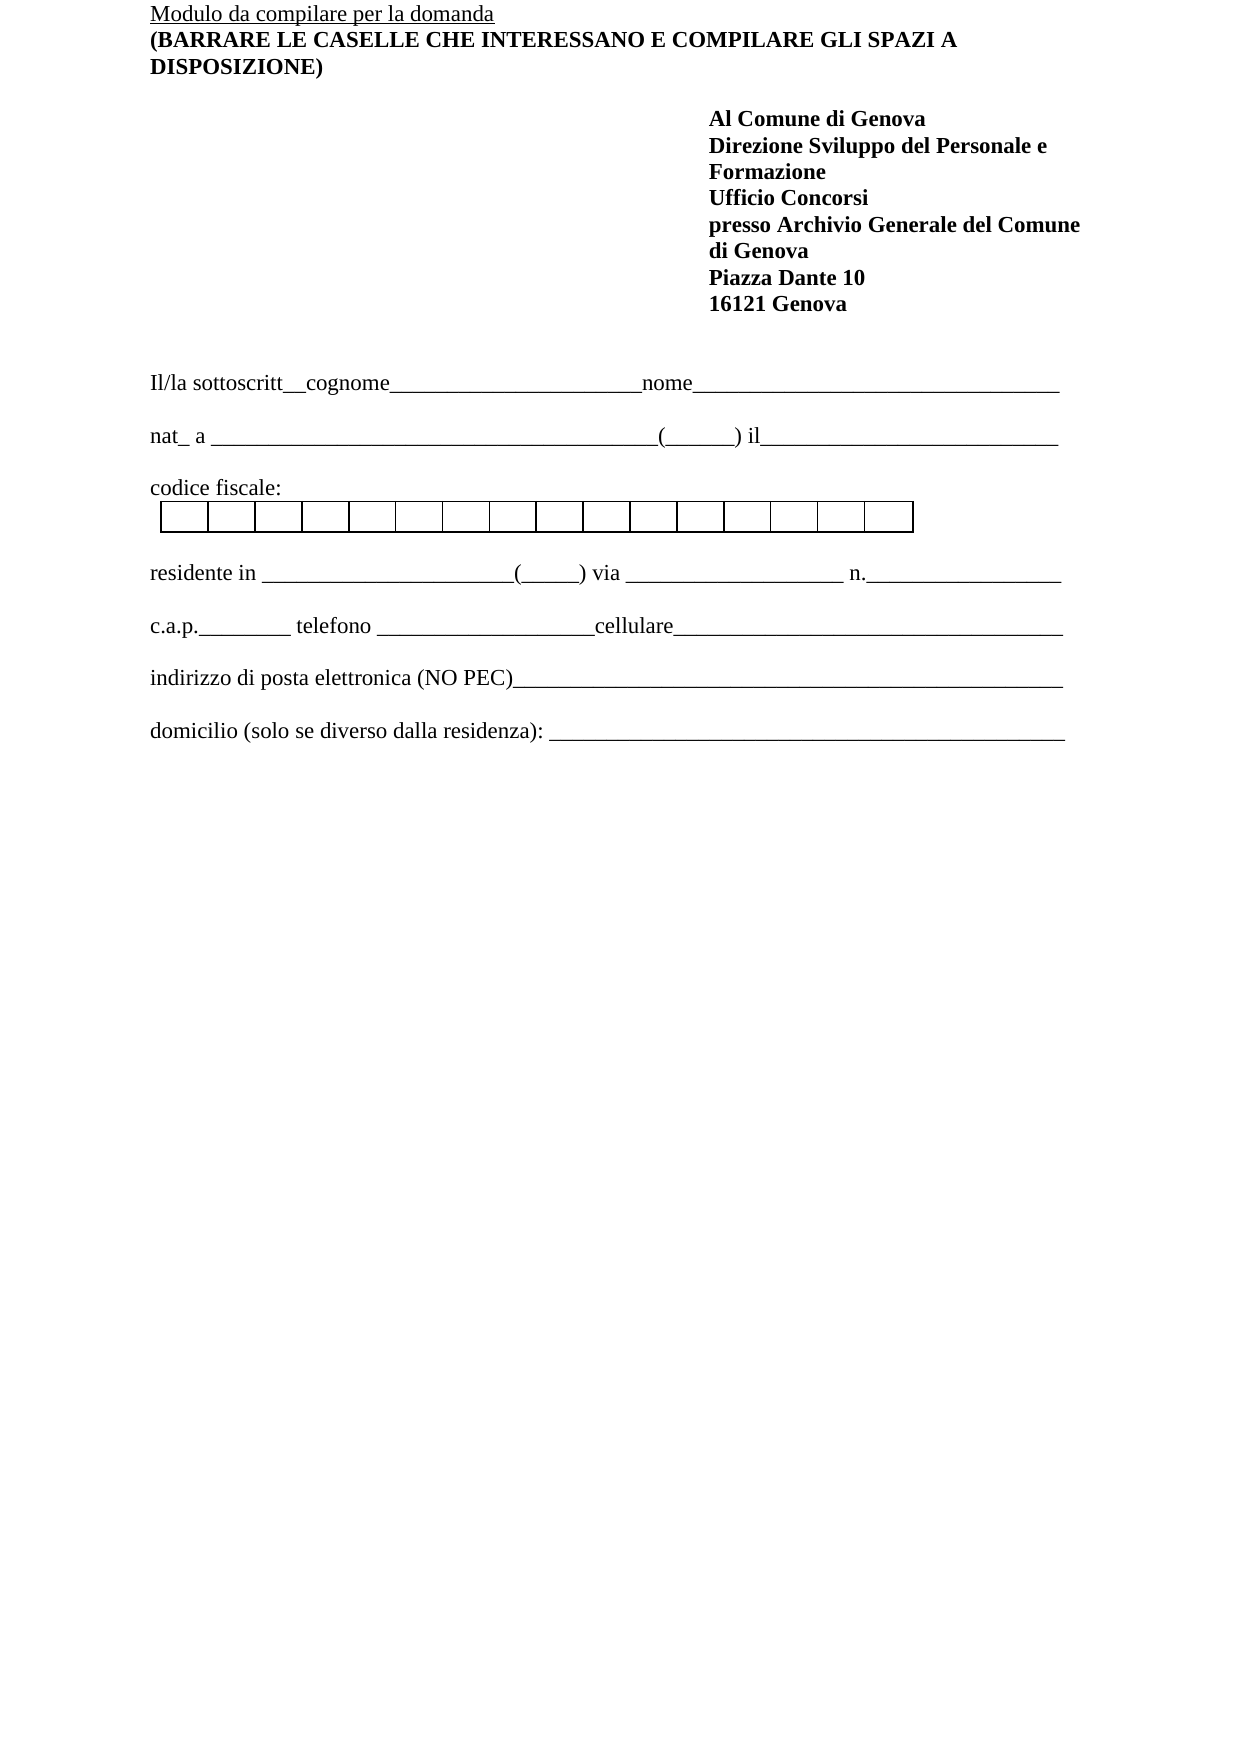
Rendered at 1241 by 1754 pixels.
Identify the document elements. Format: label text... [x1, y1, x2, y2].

text Ufficio Concorsi [709, 184, 1090, 211]
table_header [396, 502, 406, 531]
table_header [431, 502, 442, 531]
table_header [572, 502, 582, 531]
table_header [162, 502, 172, 531]
text domicilio (solo se diverso dalla residenza): _____________________________________________ [150, 717, 1090, 743]
table_header [350, 502, 359, 531]
text (BARRARE LE CASELLE CHE INTERESSANO E COMPILARE GLI SPAZI A DISPOSIZIONE) [150, 26, 1090, 79]
text codice fiscale: [150, 474, 1090, 501]
table_header [537, 502, 547, 531]
table_header [806, 502, 817, 531]
text presso Archivio Generale del Comune di Genova [709, 211, 1090, 263]
text Piazza Dante 10 [709, 263, 1090, 290]
table_header [853, 502, 864, 531]
text 16121 Genova [709, 290, 1090, 316]
table_header [865, 502, 875, 531]
text nat_ a _______________________________________(______) il__________________________ [150, 422, 1090, 448]
text residente in ______________________(_____) via ___________________ n._________________ [150, 559, 1090, 585]
table_header [902, 502, 912, 531]
table_header [244, 502, 254, 531]
table_header [678, 502, 687, 531]
table_header [712, 502, 723, 531]
table_header [759, 502, 770, 531]
table_header [584, 502, 593, 531]
table_header [256, 502, 265, 531]
table_header [197, 502, 207, 531]
table_header [631, 502, 640, 531]
table_header [209, 502, 218, 531]
table_header [771, 502, 781, 531]
text Il/la sottoscritt__cognome______________________nome________________________________ [150, 369, 1090, 395]
table_header [725, 502, 734, 531]
text Modulo da compilare per la domanda [150, 0, 1090, 26]
table_header [525, 502, 535, 531]
table_header [478, 502, 489, 531]
text Direzione Sviluppo del Personale e Formazione [709, 132, 1090, 184]
table_header [291, 502, 301, 531]
text Al Comune di Genova [150, 79, 1090, 132]
table_header [490, 502, 500, 531]
text c.a.p.________ telefono ___________________cellulare__________________________________ [150, 612, 1090, 638]
table_header [818, 502, 828, 531]
table_header [443, 502, 453, 531]
table_header [337, 502, 348, 531]
table_header [666, 502, 676, 531]
text indirizzo di posta elettronica (NO PEC)________________________________________________ [150, 664, 1090, 691]
table_header [384, 502, 395, 531]
table_header [619, 502, 629, 531]
table_header [303, 502, 312, 531]
